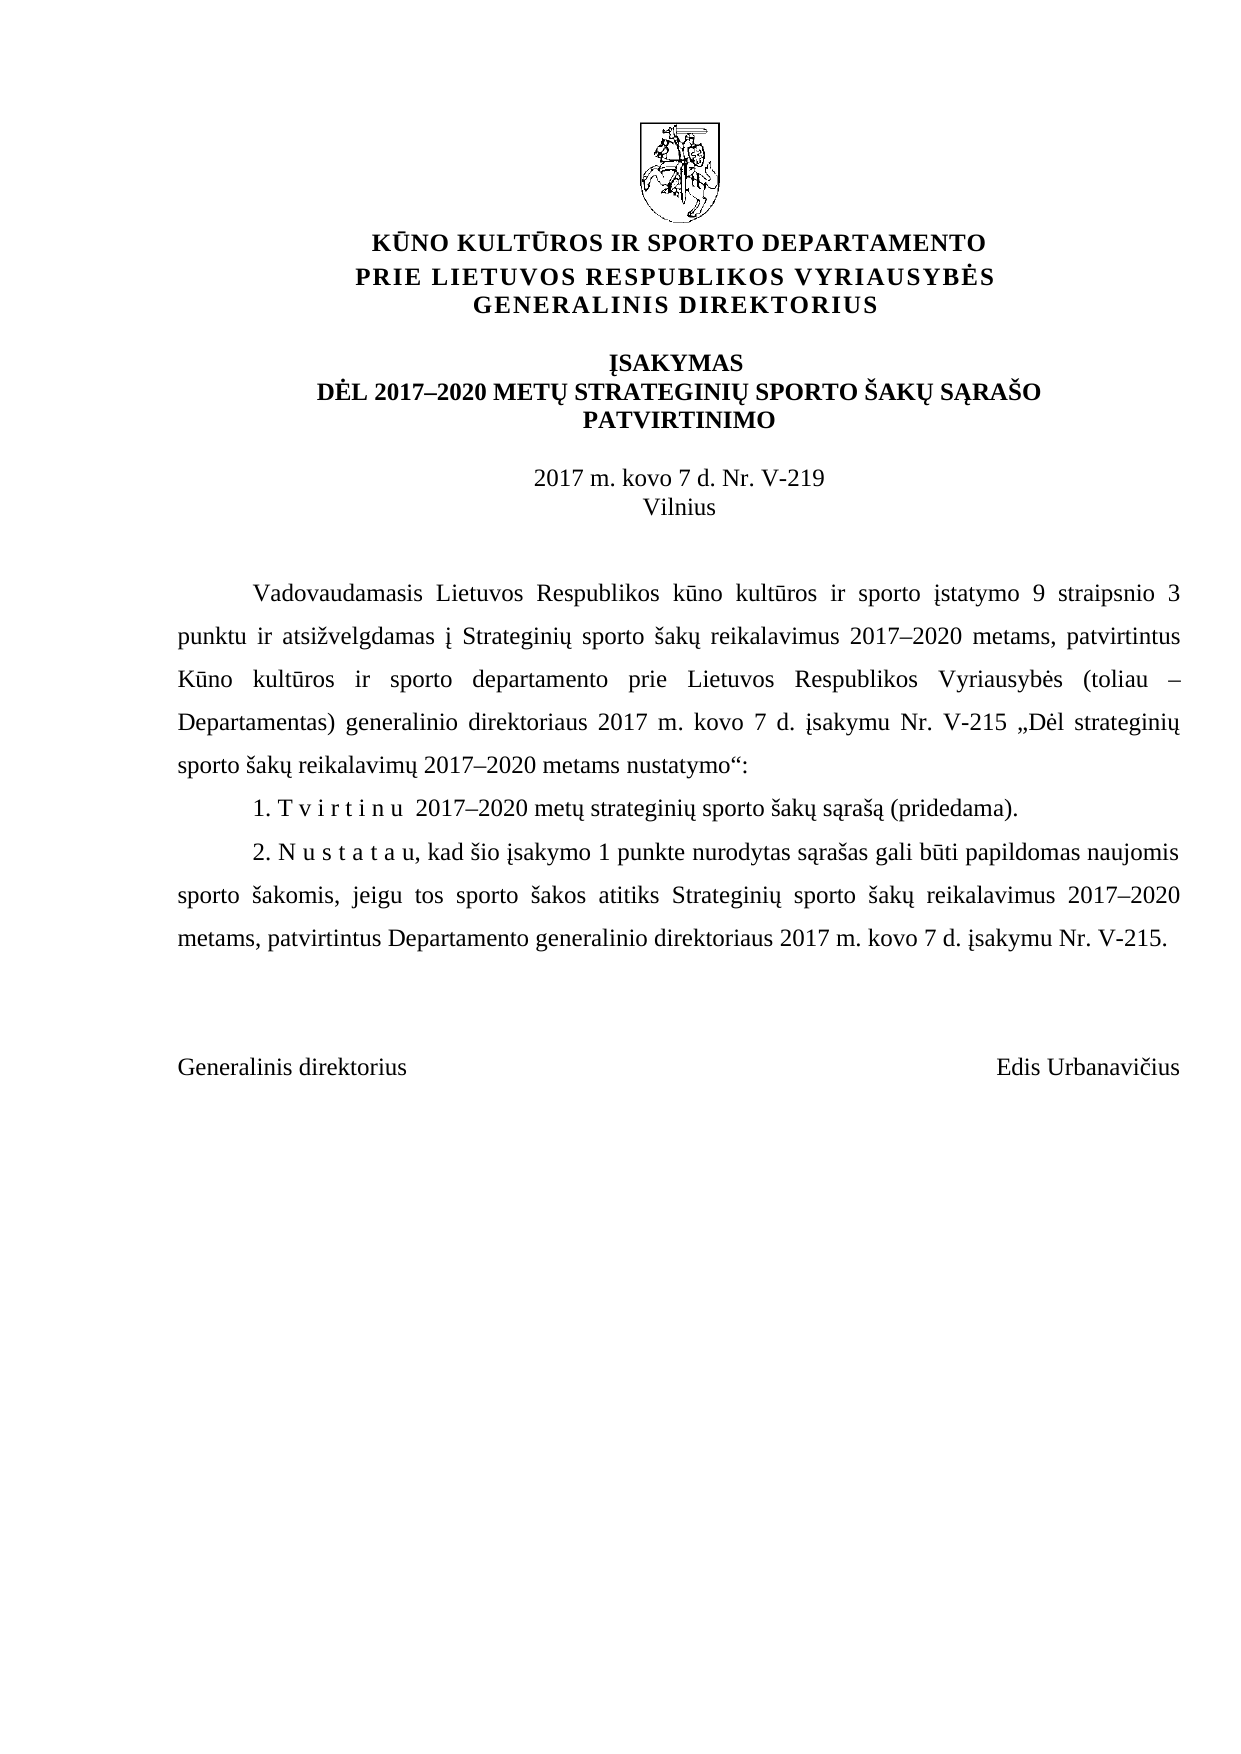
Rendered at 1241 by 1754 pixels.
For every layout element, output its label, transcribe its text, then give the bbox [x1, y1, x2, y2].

text ĮSAKYMAS [177, 348, 1181, 377]
text 2017 m. kovo 7 d. Nr. V-219 [177, 463, 1181, 492]
text Vilnius [177, 492, 1181, 520]
text 1. T v i r t i n u 2017–2020 metų strateginių sporto šakų sąrašą (pridedama). [177, 793, 1181, 822]
text PATVIRTINIMO [177, 405, 1181, 434]
text PRIE LIETUVOS RESPUBLIKOS VYRIAUSYBĖS [177, 262, 1181, 290]
text Generalinis direktorius Edis Urbanavičius [177, 1052, 1181, 1081]
text DĖL 2017–2020 METŲ STRATEGINIŲ SPORTO ŠAKŲ SĄRAŠO [177, 377, 1181, 405]
text 2. N u s t a t a u, kad šio įsakymo 1 punkte nurodytas sąrašas gali būti papildomas naujomis sporto šakomis, jeigu tos sporto šakos atitiks Strateginių sporto šakų reikalavimus 2017–2020 metams, patvirtintus Departamento generalinio direktoriaus 2017 m. kovo 7 d. įsakymu Nr. V-215. [177, 837, 1181, 952]
text KŪNO KULTŪROS IR SPORTO DEPARTAMENTO [177, 228, 1181, 257]
text generalinis direktorius [177, 290, 1181, 319]
text Vadovaudamasis Lietuvos Respublikos kūno kultūros ir sporto įstatymo 9 straipsnio 3 punktu ir atsižvelgdamas į Strateginių sporto šakų reikalavimus 2017–2020 metams, patvirtintus Kūno kultūros ir sporto departamento prie Lietuvos Respublikos Vyriausybės (toliau – Departamentas) generalinio direktoriaus 2017 m. kovo 7 d. įsakymu Nr. V-215 „Dėl strateginių sporto šakų reikalavimų 2017–2020 metams nustatymo“: [177, 578, 1181, 779]
